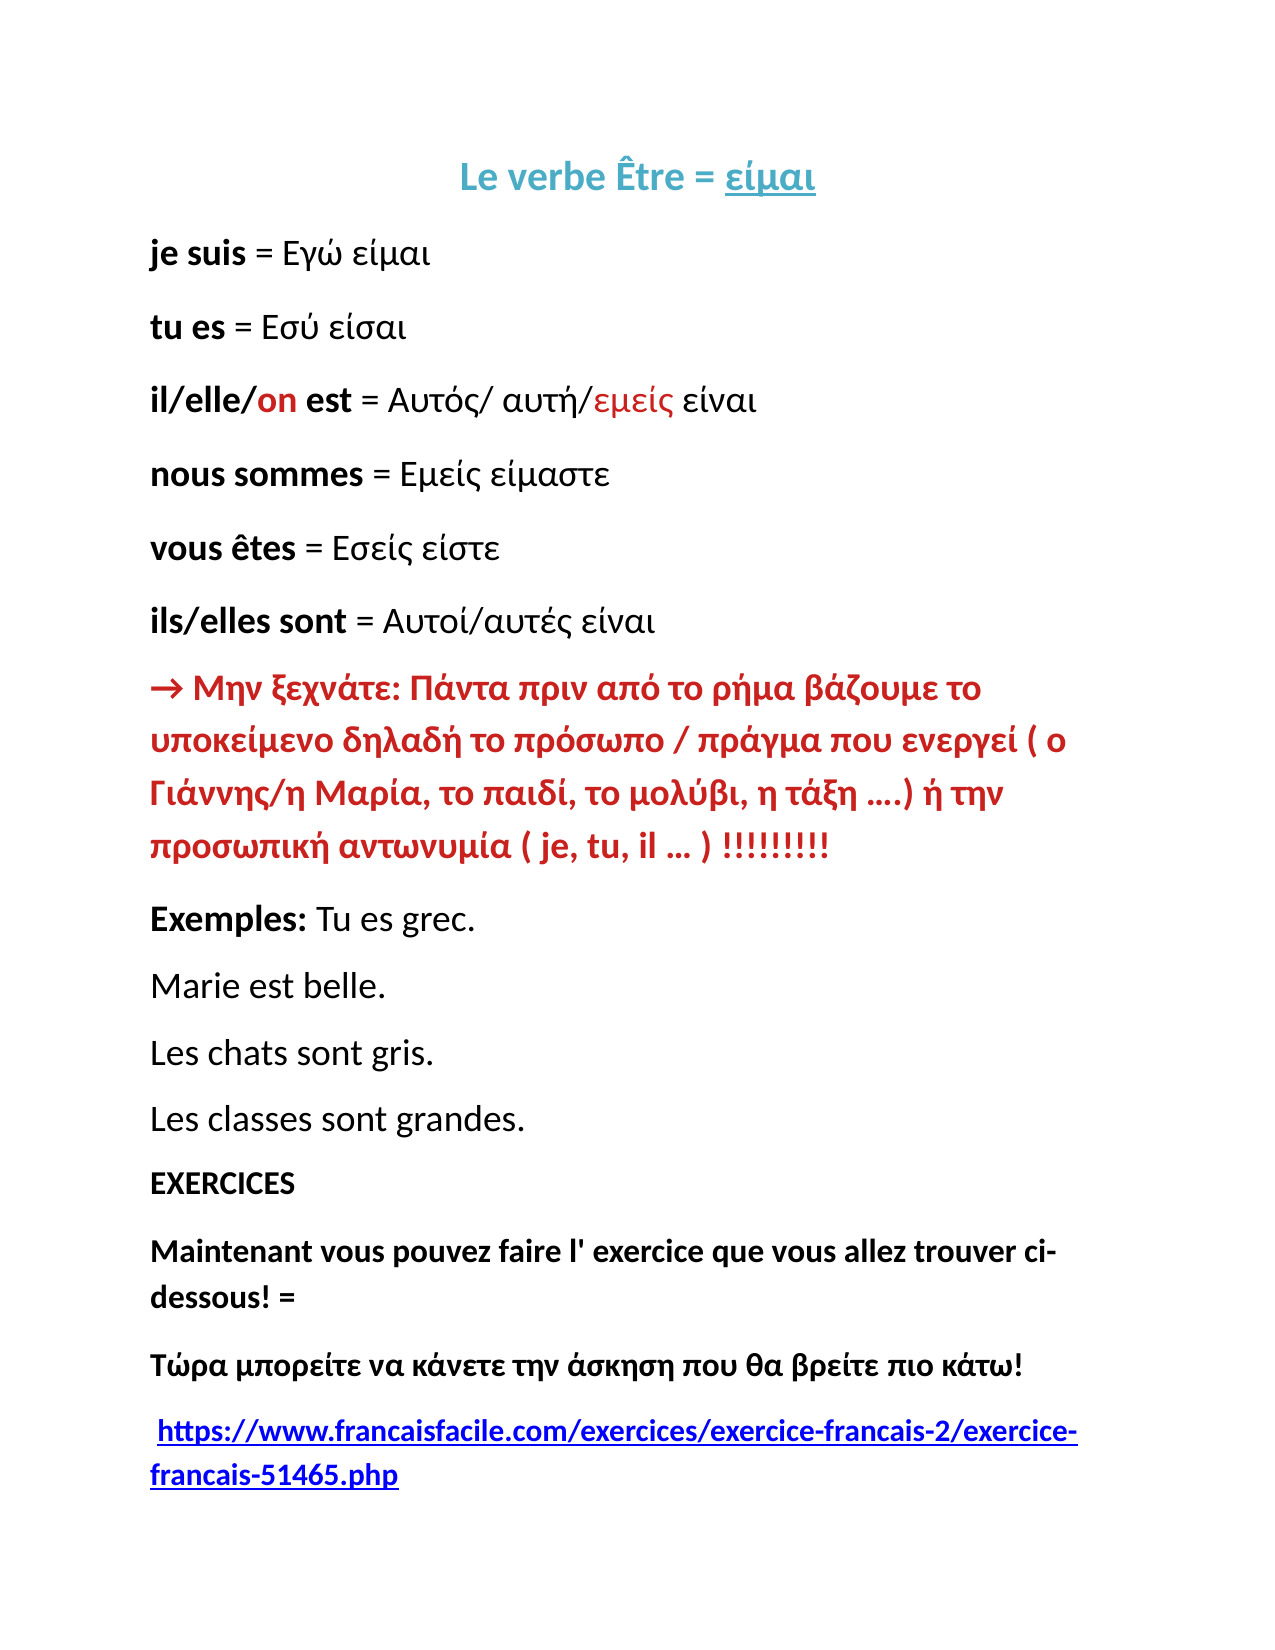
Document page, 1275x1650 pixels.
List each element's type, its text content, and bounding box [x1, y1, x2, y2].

text Exemples: Tu es grec. [150, 895, 1125, 941]
text Τώρα μπορείτε να κάνετε την άσκηση που θα βρείτε πιο κάτω! [150, 1344, 1125, 1385]
text Les classes sont grandes. [150, 1095, 1125, 1141]
text Le verbe Être = είμαι [150, 150, 1125, 201]
table_header je suis = Εγώ είμαι tu es = Εσύ είσαι il/elle/on est = Αυτός/ αυτή/εμείς είναι nous sommes = Εμείς είμαστε vous êtes = Εσείς είστε ils/elles sont = Αυτοί/αυτές είναι [150, 229, 1125, 664]
text Marie est belle. [150, 962, 1125, 1008]
text Maintenant vous pouvez faire l' exercice que vous allez trouver ci-dessous! = [150, 1229, 1125, 1317]
text → Μην ξεχνάτε: Πάντα πριν από το ρήμα βάζουμε το υποκείμενο δηλαδή το πρόσωπο / πράγμα που ενεργεί ( ο Γιάννης/η Μαρία, το παιδί, το μολύβι, η τάξη ….) ή την προσωπική αντωνυμία ( je, tu, il … ) !!!!!!!!! [150, 664, 1125, 868]
text https://www.francaisfacile.com/exercices/exercice-francais-2/exercice-francais-51465.php [150, 1412, 1125, 1493]
text EXERCICES [150, 1162, 1125, 1203]
text Les chats sont gris. [150, 1029, 1125, 1074]
